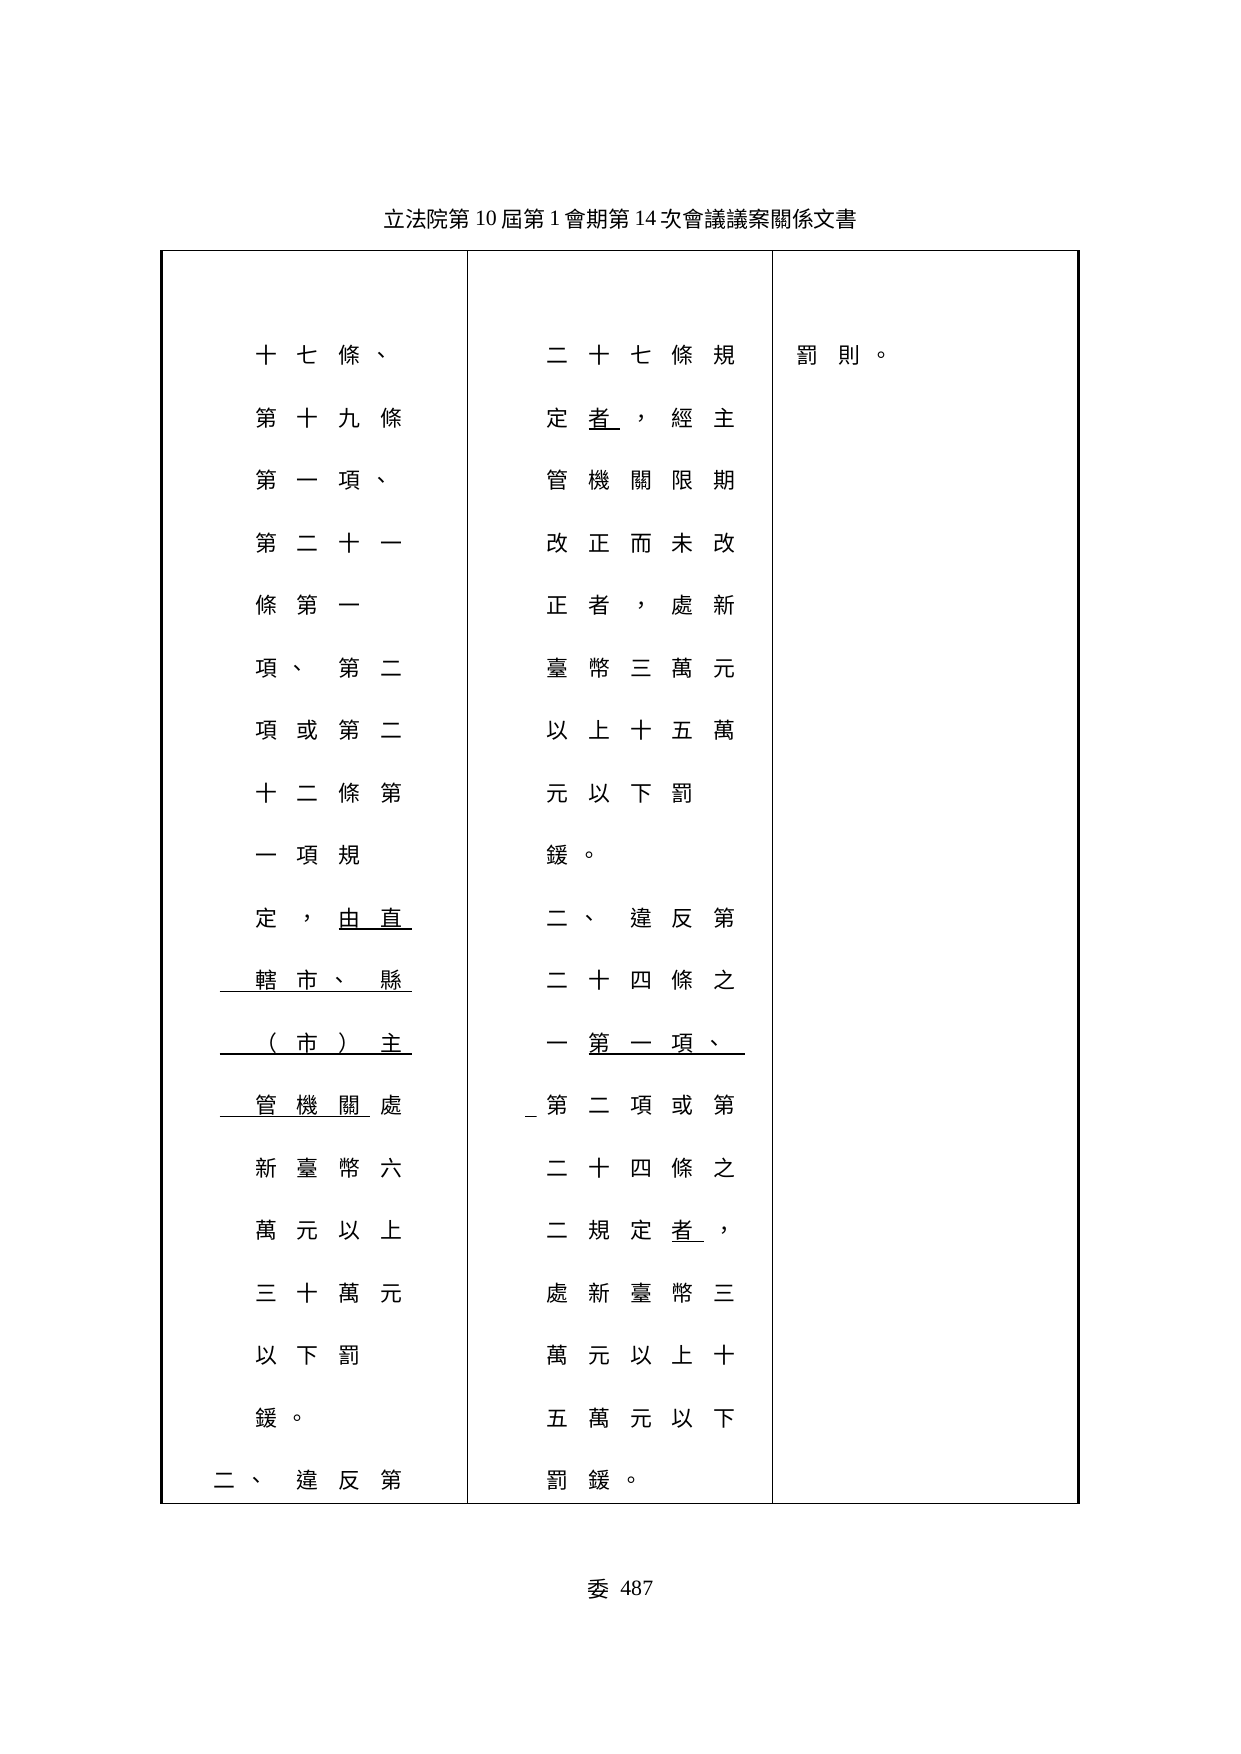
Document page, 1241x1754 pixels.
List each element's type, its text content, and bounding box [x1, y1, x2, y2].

table_cell 罰則。 [773, 251, 1077, 1503]
table_cell 十七條、第十九條第一項、第二十一條第一項、第二項或第二十二條第一項規定，由直轄市、縣（市）主管機關處新臺幣六萬元以上三十萬元以下罰鍰。 二、違反第 [163, 251, 467, 1503]
table_cell 二十七條規定者，經主管機關限期改正而未改正者，處新臺幣三萬元以上十五萬元以下罰鍰。 二、違反第二十四條之一第一項、第二項或第二十四條之二規定者，處新臺幣三萬元以上十五萬元以下罰鍰。 [468, 251, 772, 1503]
